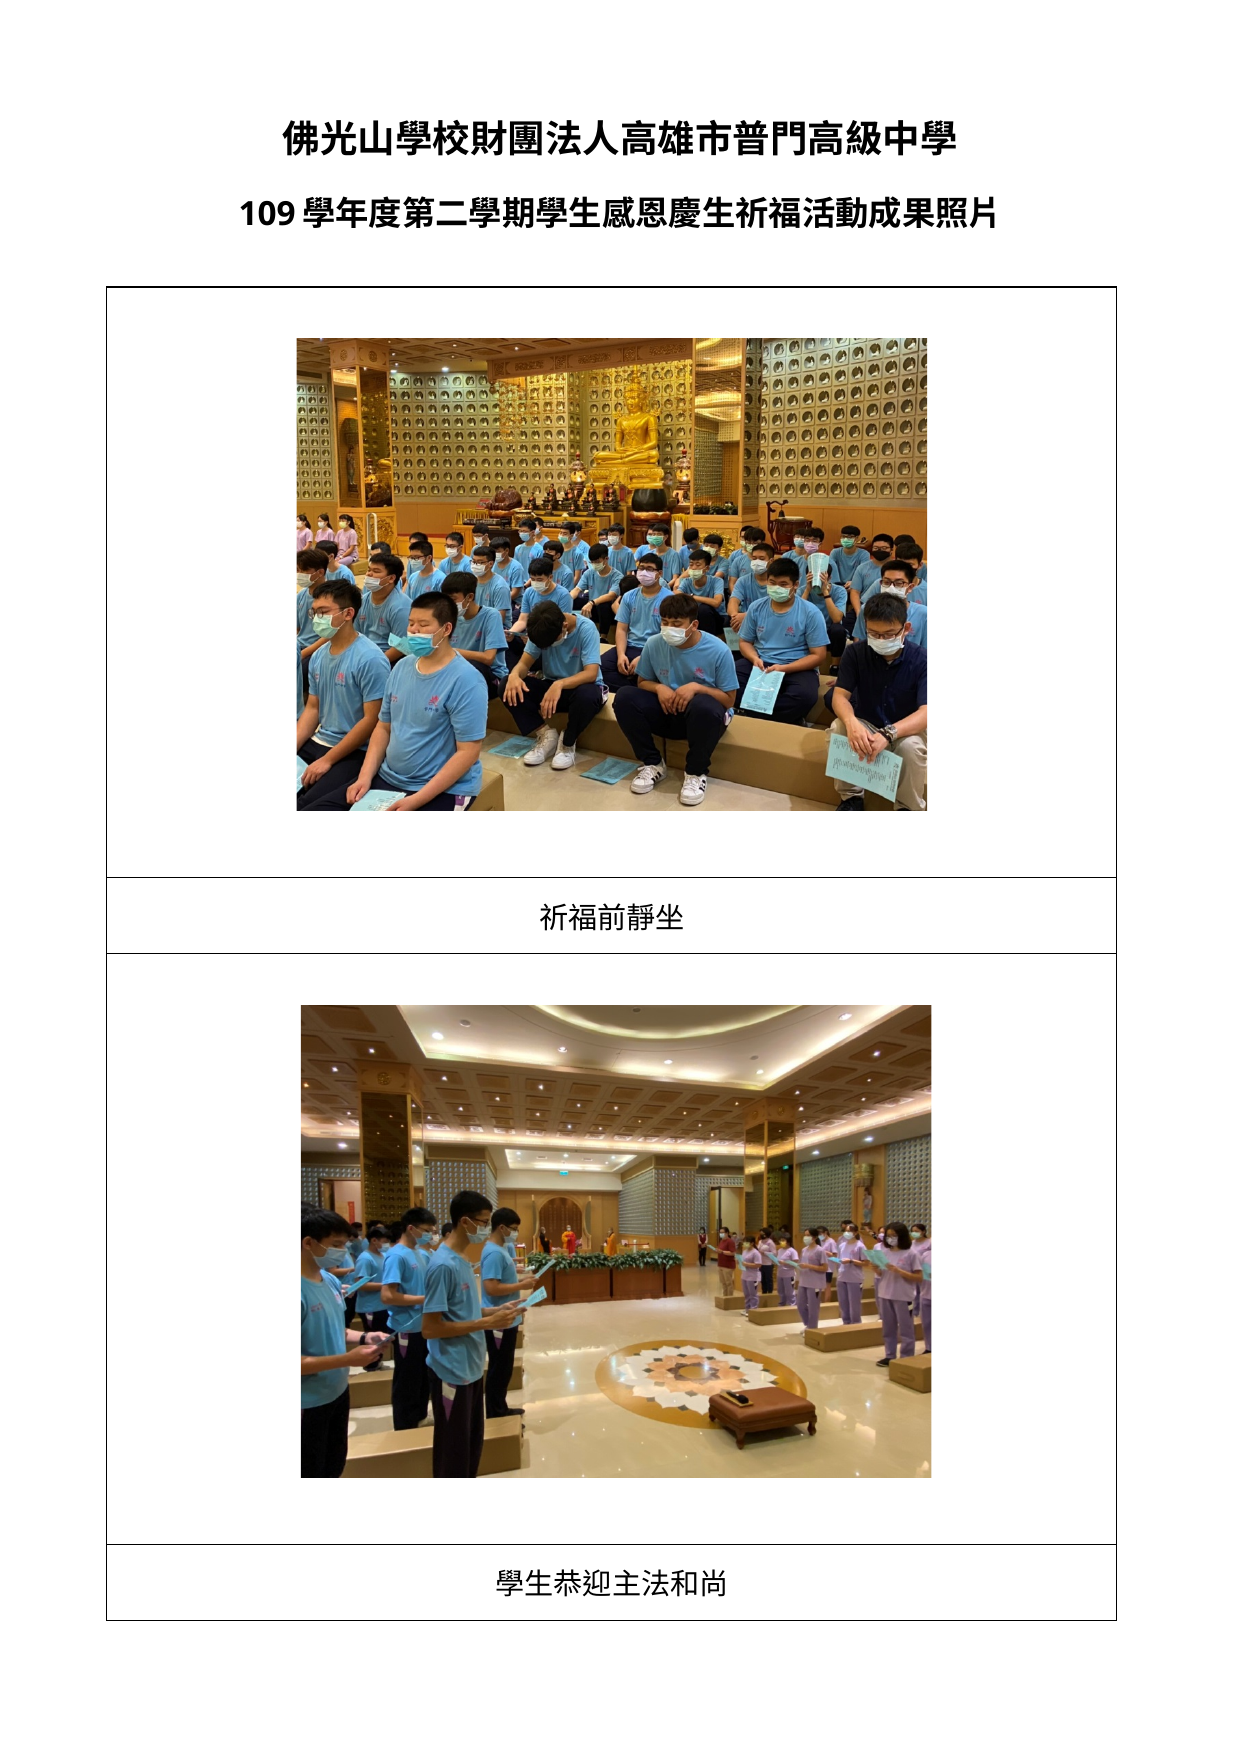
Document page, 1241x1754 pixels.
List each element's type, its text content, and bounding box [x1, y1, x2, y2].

text 109學年度第二學期學生感恩慶生祈福活動成果照片 [118, 174, 1122, 249]
picture [300, 1005, 932, 1478]
table_header [107, 288, 1116, 877]
picture [296, 338, 928, 811]
text 佛光山學校財團法人高雄市普門高級中學 [118, 99, 1122, 174]
table_cell 祈福前靜坐 [107, 878, 1116, 953]
table_cell 學生恭迎主法和尚 [107, 1545, 1116, 1619]
table_cell [107, 954, 1116, 1543]
